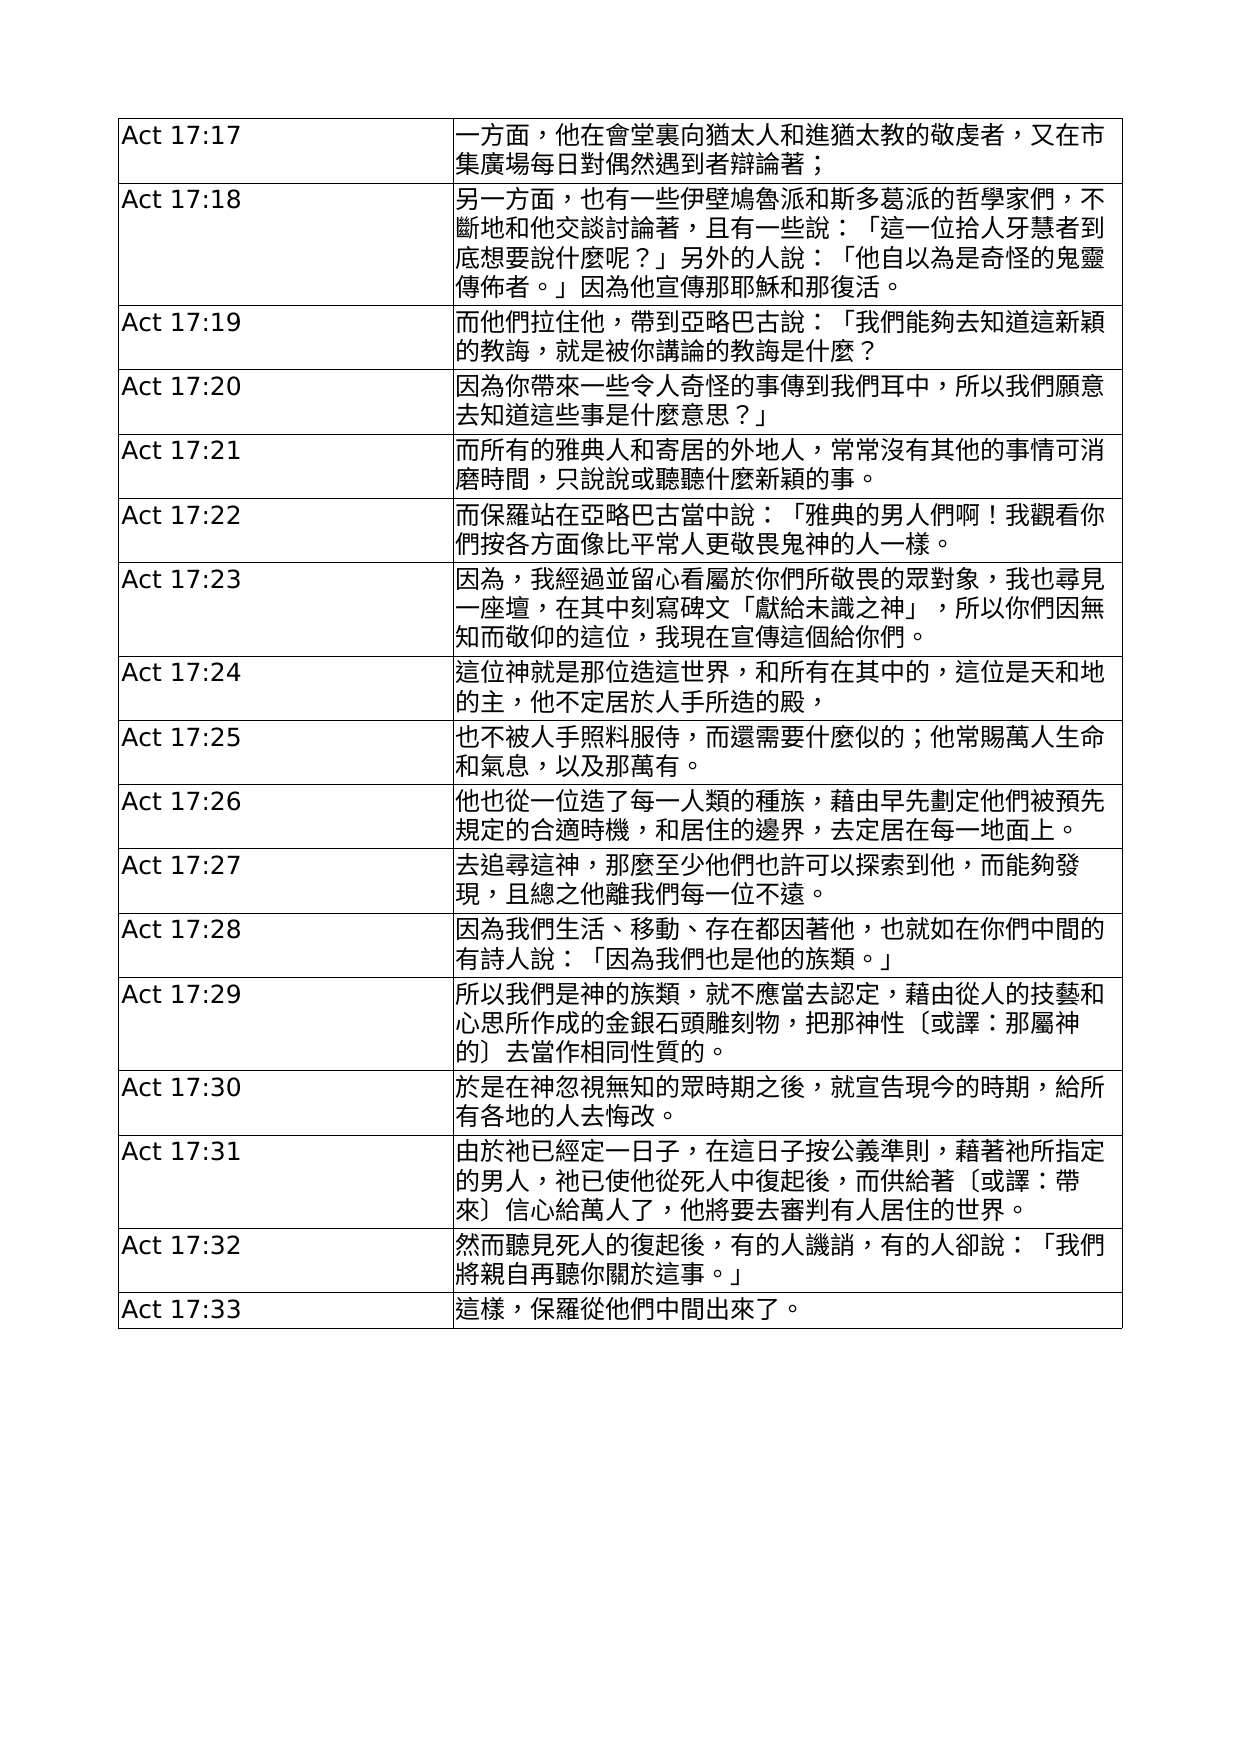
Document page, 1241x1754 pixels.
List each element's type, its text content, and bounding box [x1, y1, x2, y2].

table_cell 然而聽見死人的復起後，有的人譏誚，有的人卻說：「我們將親自再聽你關於這事。」 [454, 1229, 1122, 1292]
table_cell 由於祂已經定一日子，在這日子按公義準則，藉著祂所指定的男人，祂已使他從死人中復起後，而供給著〔或譯：帶來〕信心給萬人了，他將要去審判有人居住的世界。 [454, 1136, 1122, 1228]
table_cell Act 17:26 [119, 785, 453, 848]
table_cell Act 17:32 [119, 1229, 453, 1292]
table_cell 另一方面，也有一些伊壁鳩魯派和斯多葛派的哲學家們，不斷地和他交談討論著，且有一些說：「這一位拾人牙慧者到底想要說什麼呢？」另外的人說：「他自以為是奇怪的鬼靈傳佈者。」因為他宣傳那耶穌和那復活。 [454, 184, 1122, 305]
table_cell Act 17:23 [119, 563, 453, 656]
table_cell Act 17:17 [119, 119, 453, 182]
table_cell 這樣，保羅從他們中間出來了。 [454, 1293, 1122, 1327]
table_cell Act 17:31 [119, 1136, 453, 1228]
table_cell Act 17:18 [119, 184, 453, 305]
table_cell 所以我們是神的族類，就不應當去認定，藉由從人的技藝和心思所作成的金銀石頭雕刻物，把那神性〔或譯：那屬神的〕去當作相同性質的。 [454, 978, 1122, 1070]
table_cell Act 17:30 [119, 1071, 453, 1134]
table_cell Act 17:21 [119, 435, 453, 498]
table_cell Act 17:20 [119, 370, 453, 433]
table_cell 於是在神忽視無知的眾時期之後，就宣告現今的時期，給所有各地的人去悔改。 [454, 1071, 1122, 1134]
table_cell 他也從一位造了每一人類的種族，藉由早先劃定他們被預先規定的合適時機，和居住的邊界，去定居在每一地面上。 [454, 785, 1122, 848]
table_cell 去追尋這神，那麼至少他們也許可以探索到他，而能夠發現，且總之他離我們每一位不遠。 [454, 849, 1122, 913]
table_cell 而所有的雅典人和寄居的外地人，常常沒有其他的事情可消磨時間，只說說或聽聽什麼新穎的事。 [454, 435, 1122, 498]
table_cell 也不被人手照料服侍，而還需要什麼似的；他常賜萬人生命和氣息，以及那萬有。 [454, 721, 1122, 784]
table_cell 而保羅站在亞略巴古當中說：「雅典的男人們啊！我觀看你們按各方面像比平常人更敬畏鬼神的人一樣。 [454, 499, 1122, 562]
table_cell Act 17:33 [119, 1293, 453, 1327]
table_cell 因為我們生活、移動、存在都因著他，也就如在你們中間的有詩人說：「因為我們也是他的族類。」 [454, 914, 1122, 977]
table_cell Act 17:24 [119, 657, 453, 720]
table_cell Act 17:25 [119, 721, 453, 784]
table_cell Act 17:19 [119, 306, 453, 369]
table_cell 而他們拉住他，帶到亞略巴古說：「我們能夠去知道這新穎的教誨，就是被你講論的教誨是什麼？ [454, 306, 1122, 369]
table_cell Act 17:27 [119, 849, 453, 913]
table_cell 一方面，他在會堂裏向猶太人和進猶太教的敬虔者，又在市集廣場每日對偶然遇到者辯論著； [454, 119, 1122, 182]
table_cell 因為你帶來一些令人奇怪的事傳到我們耳中，所以我們願意去知道這些事是什麼意思？」 [454, 370, 1122, 433]
table_cell 因為，我經過並留心看屬於你們所敬畏的眾對象，我也尋見一座壇，在其中刻寫碑文「獻給未識之神」，所以你們因無知而敬仰的這位，我現在宣傳這個給你們。 [454, 563, 1122, 656]
table_cell 這位神就是那位造這世界，和所有在其中的，這位是天和地的主，他不定居於人手所造的殿， [454, 657, 1122, 720]
table_cell Act 17:28 [119, 914, 453, 977]
table_cell Act 17:29 [119, 978, 453, 1070]
table_cell Act 17:22 [119, 499, 453, 562]
